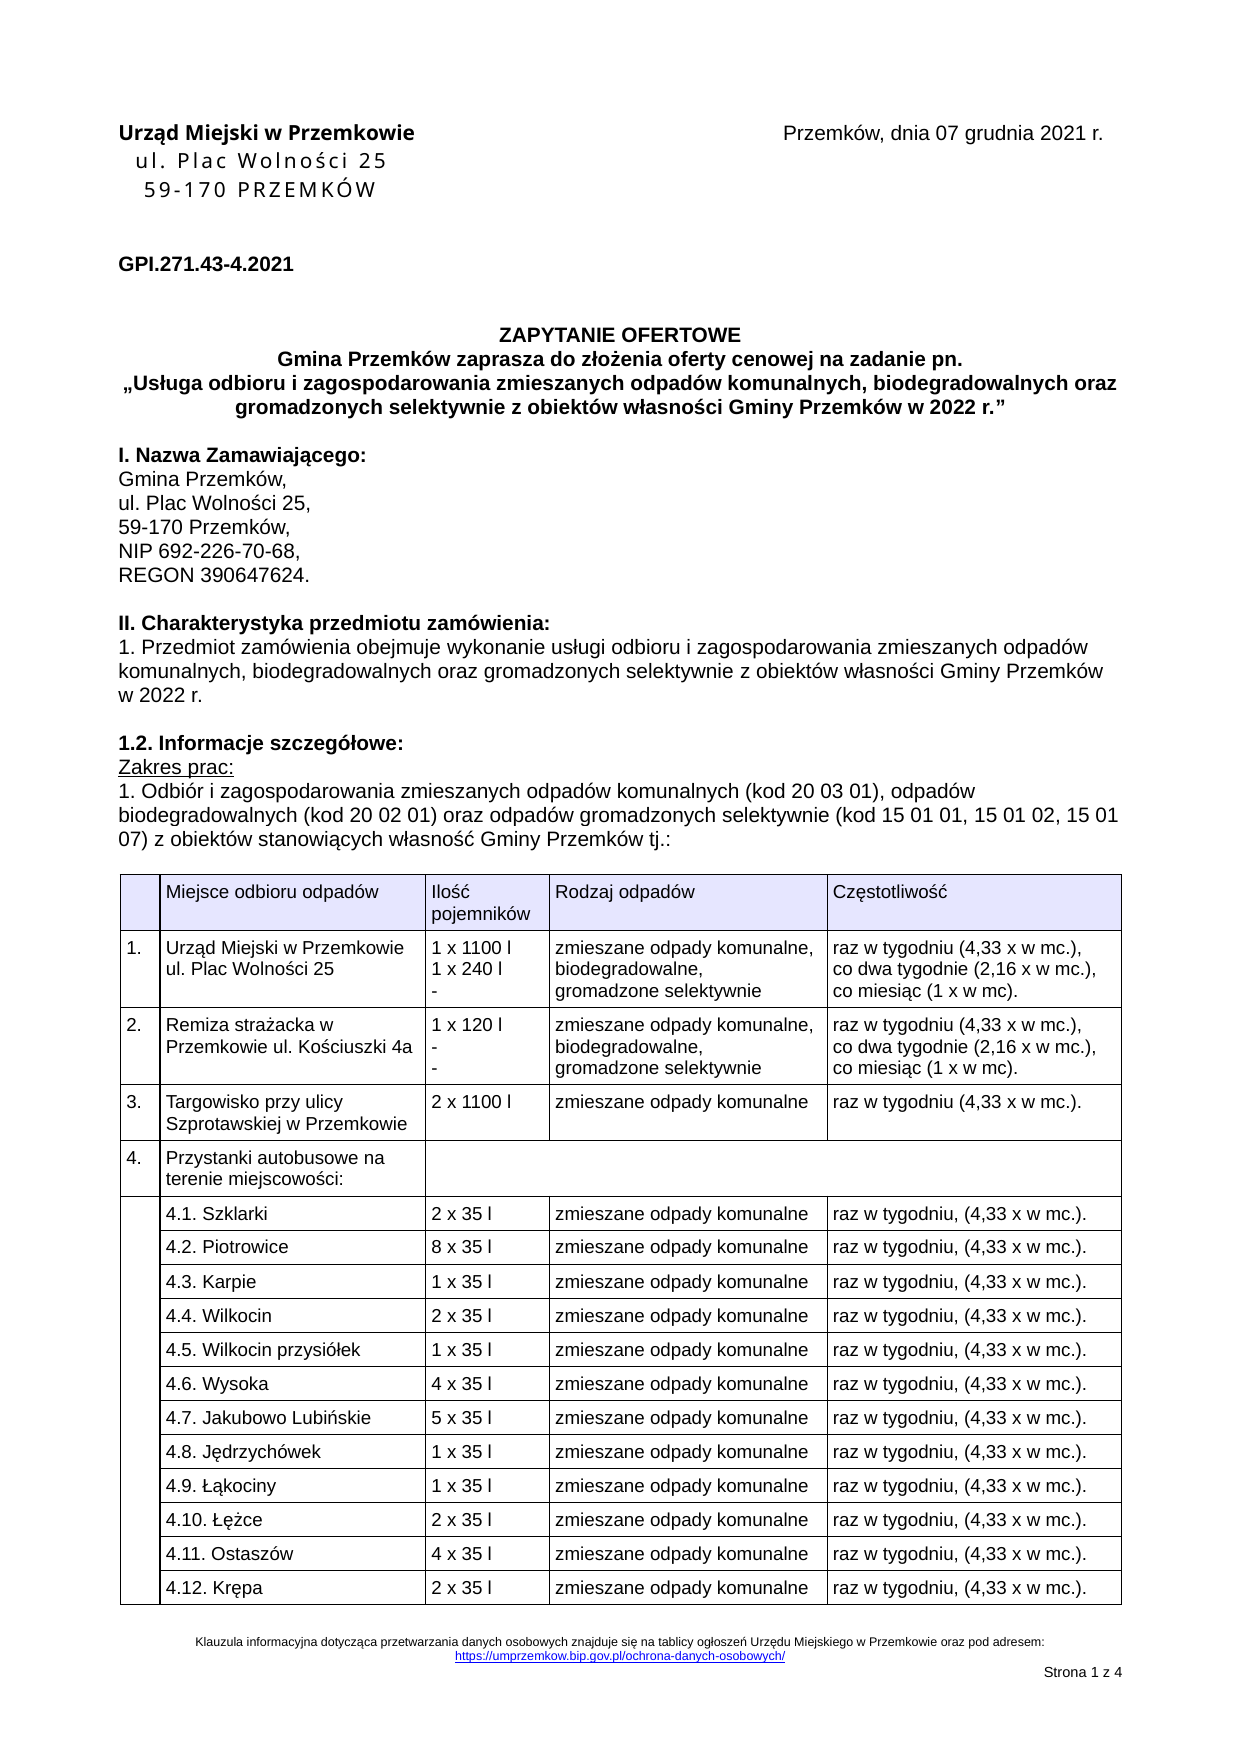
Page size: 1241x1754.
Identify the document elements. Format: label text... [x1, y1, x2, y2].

table_cell [121, 1197, 159, 1604]
table_cell 4 x 35 l [426, 1537, 549, 1570]
table_cell raz w tygodniu, (4,33 x w mc.). [828, 1537, 1121, 1570]
table_cell zmieszane odpady komunalne [550, 1299, 827, 1332]
table_cell [426, 1141, 1121, 1196]
table_cell 2 x 35 l [426, 1503, 549, 1536]
text Gmina Przemków zaprasza do złożenia oferty cenowej na zadanie pn. [118, 347, 1122, 371]
table_cell raz w tygodniu, (4,33 x w mc.). [828, 1571, 1121, 1604]
text ul. Plac Wolności 25 [118, 147, 1122, 175]
table_cell zmieszane odpady komunalne [550, 1085, 827, 1140]
table_header Ilość pojemników [426, 875, 549, 930]
table_cell zmieszane odpady komunalne [550, 1537, 827, 1570]
table_cell zmieszane odpady komunalne [550, 1435, 827, 1468]
text Urząd Miejski w Przemkowie Przemków, dnia 07 grudnia 2021 r. [118, 118, 1122, 147]
table_cell 8 x 35 l [426, 1231, 549, 1264]
table_cell 1 x 35 l [426, 1435, 549, 1468]
table_cell raz w tygodniu, (4,33 x w mc.). [828, 1299, 1121, 1332]
table_cell 4. [121, 1141, 159, 1196]
table_cell 2 x 1100 l [426, 1085, 549, 1140]
text 1.2. Informacje szczegółowe: [118, 731, 1122, 754]
table_cell raz w tygodniu, (4,33 x w mc.). [828, 1231, 1121, 1264]
table_header Miejsce odbioru odpadów [161, 875, 425, 930]
table_cell zmieszane odpady komunalne [550, 1231, 827, 1264]
table_cell 1 x 35 l [426, 1265, 549, 1298]
table_cell 3. [121, 1085, 159, 1140]
table_cell 5 x 35 l [426, 1401, 549, 1434]
table_cell 1 x 35 l [426, 1333, 549, 1366]
table_cell raz w tygodniu, (4,33 x w mc.). [828, 1197, 1121, 1229]
table_cell 4.5. Wilkocin przysiółek [161, 1333, 425, 1366]
table_cell 4.3. Karpie [161, 1265, 425, 1298]
table_cell 4.6. Wysoka [161, 1367, 425, 1400]
table_cell raz w tygodniu, (4,33 x w mc.). [828, 1401, 1121, 1434]
table_cell 4.10. Łężce [161, 1503, 425, 1536]
text 1. Przedmiot zamówienia obejmuje wykonanie usługi odbioru i zagospodarowania zmieszanych odpadów komunalnych, biodegradowalnych oraz gromadzonych selektywnie z obiektów własności Gminy Przemków w 2022 r. [118, 635, 1122, 707]
table_cell 4.7. Jakubowo Lubińskie [161, 1401, 425, 1434]
table_cell zmieszane odpady komunalne [550, 1265, 827, 1298]
table_cell zmieszane odpady komunalne [550, 1469, 827, 1502]
text 1. Odbiór i zagospodarowania zmieszanych odpadów komunalnych (kod 20 03 01), odpadów biodegradowalnych (kod 20 02 01) oraz odpadów gromadzonych selektywnie (kod 15 01 01, 15 01 02, 15 01 07) z obiektów stanowiących własność Gminy Przemków tj.: [118, 778, 1122, 850]
table_cell 1 x 35 l [426, 1469, 549, 1502]
text 59-170 PRZEMKÓW [118, 175, 1122, 203]
table_cell raz w tygodniu, (4,33 x w mc.). [828, 1265, 1121, 1298]
table_cell Urząd Miejski w Przemkowie ul. Plac Wolności 25 [161, 931, 425, 1007]
table_cell raz w tygodniu, (4,33 x w mc.). [828, 1435, 1121, 1468]
table_cell zmieszane odpady komunalne [550, 1503, 827, 1536]
text Zakres prac: [118, 754, 1122, 778]
table_cell raz w tygodniu (4,33 x w mc.), co dwa tygodnie (2,16 x w mc.), co miesiąc (1 x w mc). [828, 931, 1121, 1007]
table_cell raz w tygodniu, (4,33 x w mc.). [828, 1503, 1121, 1536]
text 59-170 Przemków, [118, 515, 1122, 539]
table_cell zmieszane odpady komunalne [550, 1401, 827, 1434]
table_cell 4.1. Szklarki [161, 1197, 425, 1229]
table_cell raz w tygodniu, (4,33 x w mc.). [828, 1333, 1121, 1366]
table_cell zmieszane odpady komunalne, biodegradowalne, gromadzone selektywnie [550, 931, 827, 1007]
table_cell raz w tygodniu (4,33 x w mc.), co dwa tygodnie (2,16 x w mc.), co miesiąc (1 x w mc). [828, 1008, 1121, 1084]
text GPI.271.43-4.2021 [118, 251, 1122, 275]
text Gmina Przemków, [118, 467, 1122, 491]
text I. Nazwa Zamawiającego: [118, 443, 1122, 467]
table_cell 4.2. Piotrowice [161, 1231, 425, 1264]
table_cell 2. [121, 1008, 159, 1084]
table_cell 1. [121, 931, 159, 1007]
text REGON 390647624. [118, 563, 1122, 587]
table_cell zmieszane odpady komunalne [550, 1571, 827, 1604]
table_cell zmieszane odpady komunalne [550, 1197, 827, 1229]
table_cell 4.8. Jędrzychówek [161, 1435, 425, 1468]
text „Usługa odbioru i zagospodarowania zmieszanych odpadów komunalnych, biodegradowalnych oraz gromadzonych selektywnie z obiektów własności Gminy Przemków w 2022 r.” [118, 371, 1122, 419]
table_cell 1 x 1100 l 1 x 240 l - [426, 931, 549, 1007]
table_cell raz w tygodniu, (4,33 x w mc.). [828, 1367, 1121, 1400]
table_cell 2 x 35 l [426, 1299, 549, 1332]
table_cell 4.9. Łąkociny [161, 1469, 425, 1502]
text ZAPYTANIE OFERTOWE [118, 323, 1122, 347]
table_cell 1 x 120 l - - [426, 1008, 549, 1084]
table_cell Remiza strażacka w Przemkowie ul. Kościuszki 4a [161, 1008, 425, 1084]
table_header Rodzaj odpadów [550, 875, 827, 930]
text II. Charakterystyka przedmiotu zamówienia: [118, 611, 1122, 635]
table_cell 2 x 35 l [426, 1197, 549, 1229]
table_cell 4.11. Ostaszów [161, 1537, 425, 1570]
table_cell 4.4. Wilkocin [161, 1299, 425, 1332]
table_cell zmieszane odpady komunalne, biodegradowalne, gromadzone selektywnie [550, 1008, 827, 1084]
table_cell 2 x 35 l [426, 1571, 549, 1604]
table_cell raz w tygodniu, (4,33 x w mc.). [828, 1469, 1121, 1502]
table_cell raz w tygodniu (4,33 x w mc.). [828, 1085, 1121, 1140]
table_cell 4.12. Krępa [161, 1571, 425, 1604]
table_cell 4 x 35 l [426, 1367, 549, 1400]
table_header [121, 875, 159, 930]
table_header Częstotliwość [828, 875, 1121, 930]
text ul. Plac Wolności 25, [118, 491, 1122, 515]
table_cell Targowisko przy ulicy Szprotawskiej w Przemkowie [161, 1085, 425, 1140]
table_cell zmieszane odpady komunalne [550, 1333, 827, 1366]
table_cell Przystanki autobusowe na terenie miejscowości: [161, 1141, 425, 1196]
table_cell zmieszane odpady komunalne [550, 1367, 827, 1400]
text NIP 692-226-70-68, [118, 539, 1122, 563]
